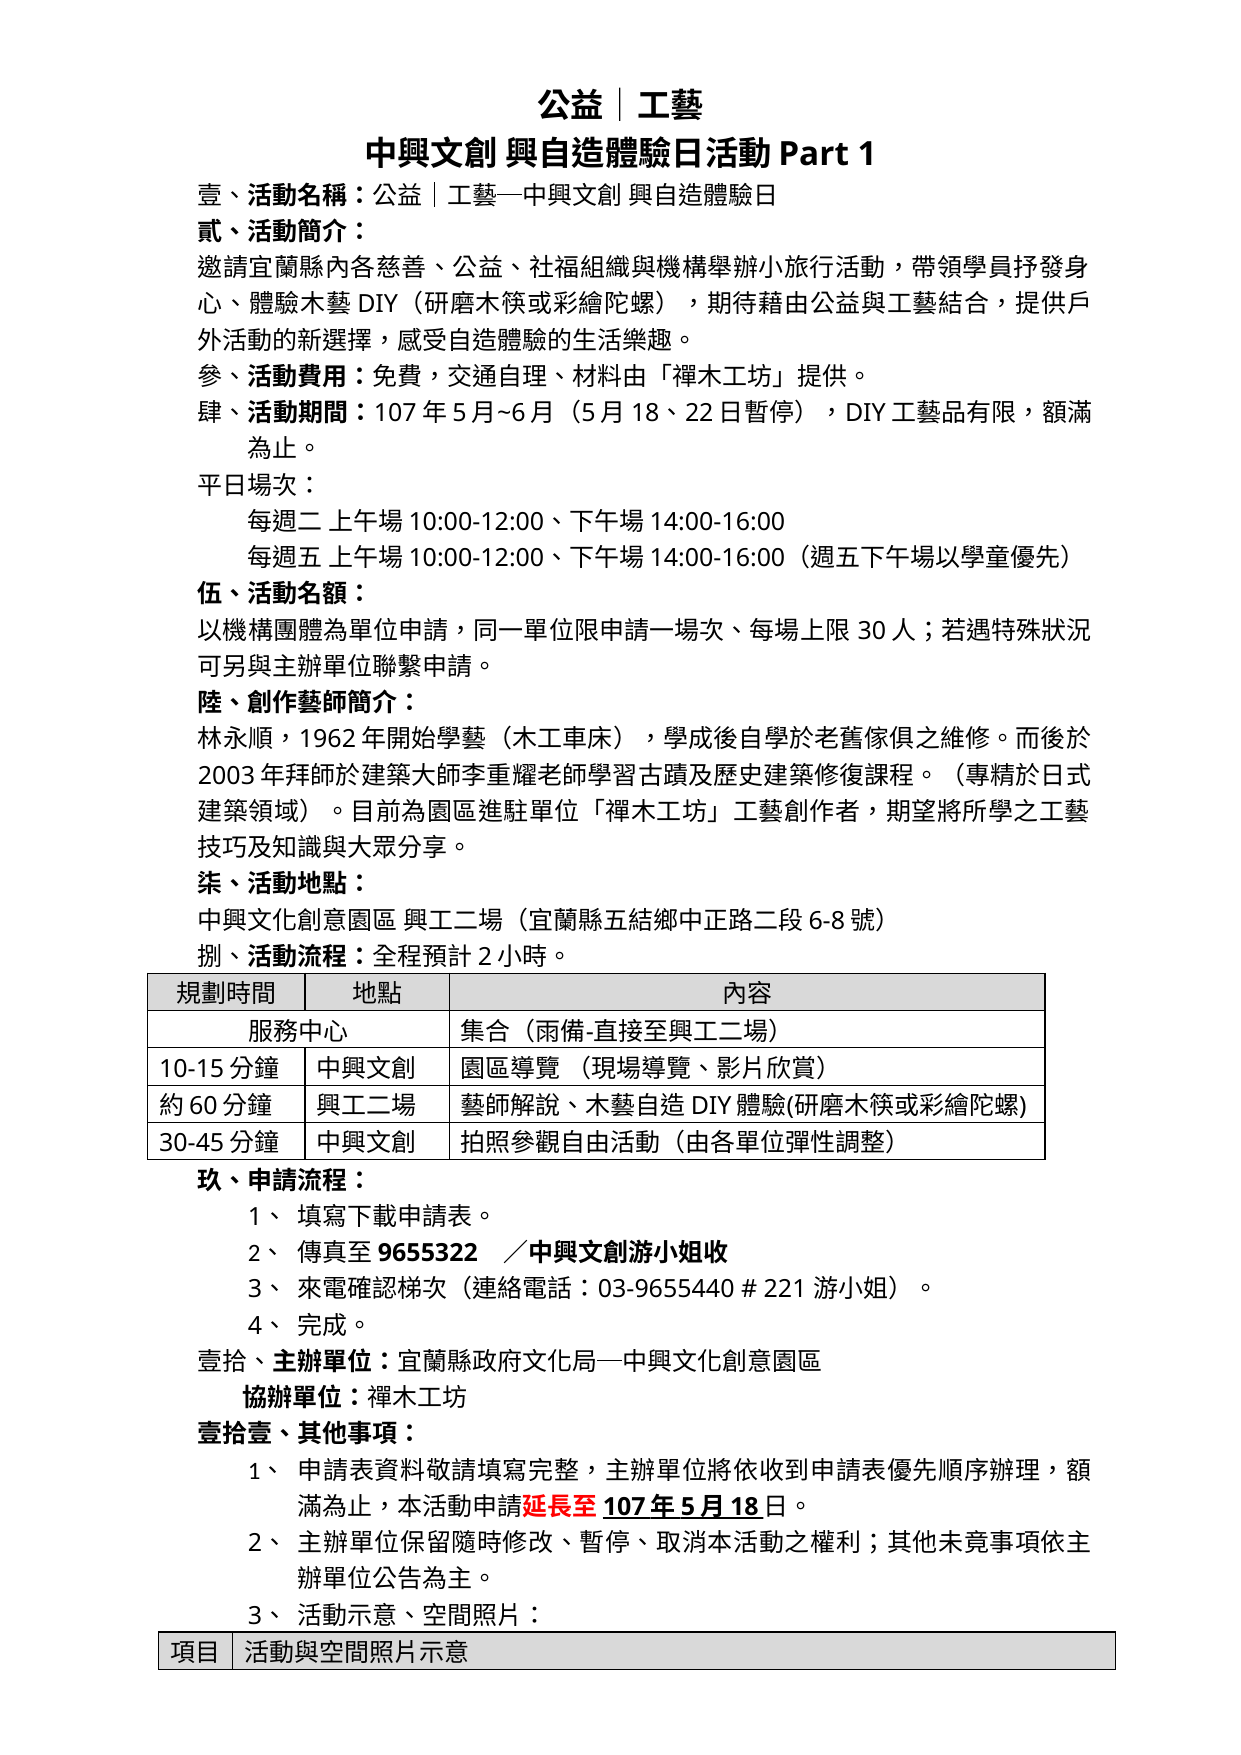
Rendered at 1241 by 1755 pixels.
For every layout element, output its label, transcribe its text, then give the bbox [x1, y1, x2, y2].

text 中興文創 興自造體驗日活動Part 1 [148, 127, 1093, 175]
text 平日場次： [198, 465, 1093, 501]
table_header 規劃時間 [148, 974, 304, 1010]
list 申請表資料敬請填寫完整，主辦單位將依收到申請表優先順序辦理，額滿為止，本活動申請延長至107年5月18日。 [248, 1450, 1093, 1523]
text 中興文化創意園區 興工二場（宜蘭縣五結鄉中正路二段6-8號） [198, 900, 1093, 936]
table_cell 中興文創 [306, 1123, 449, 1159]
list 活動流程：全程預計2小時。 [198, 936, 1093, 973]
list 創作藝師簡介： [198, 683, 1093, 719]
table_header 地點 [306, 974, 449, 1010]
list 活動地點： [198, 864, 1093, 900]
table_cell 園區導覽 （現場導覽、影片欣賞） [450, 1048, 1044, 1084]
text 以機構團體為單位申請，同一單位限申請一場次、每場上限30人；若遇特殊狀況可另與主辦單位聯繫申請。 [198, 610, 1093, 683]
table_cell 中興文創 [306, 1048, 449, 1084]
text 每週五 上午場10:00-12:00、下午場14:00-16:00（週五下午場以學童優先） [248, 538, 1093, 574]
list 來電確認梯次（連絡電話：03-9655440 # 221 游小姐）。 [248, 1269, 1093, 1305]
text 公益│工藝 [148, 78, 1093, 127]
list 填寫下載申請表。 [248, 1196, 1093, 1233]
list 活動簡介： [198, 211, 1093, 248]
table_header 項目 [159, 1633, 232, 1669]
list 申請流程： [198, 1160, 1093, 1196]
list 活動期間：107年5月~6月（5月18、22日暫停），DIY工藝品有限，額滿為止。 [198, 393, 1093, 465]
table_cell 拍照參觀自由活動（由各單位彈性調整） [450, 1123, 1044, 1159]
text 每週二 上午場10:00-12:00、下午場14:00-16:00 [248, 501, 1093, 538]
text 協辦單位：禪木工坊 [148, 1378, 1093, 1414]
list 主辦單位保留隨時修改、暫停、取消本活動之權利；其他未竟事項依主辦單位公告為主。 [248, 1523, 1093, 1595]
table_cell 10-15分鐘 [148, 1048, 304, 1084]
table_cell 約60分鐘 [148, 1086, 304, 1122]
list 主辦單位：宜蘭縣政府文化局─中興文化創意園區 [198, 1341, 1093, 1378]
list 完成。 [248, 1305, 1093, 1341]
list 傳真至9655322 ／中興文創游小姐收 [248, 1233, 1093, 1269]
table_cell 藝師解說、木藝自造DIY體驗(研磨木筷或彩繪陀螺) [450, 1086, 1044, 1122]
text 林永順，1962年開始學藝（木工車床），學成後自學於老舊傢俱之維修。而後於2003年拜師於建築大師李重耀老師學習古蹟及歷史建築修復課程。（專精於日式建築領域）。目前為園區進駐單位「禪木工坊」工藝創作者，期望將所學之工藝技巧及知識與大眾分享。 [198, 719, 1093, 864]
list 其他事項： [198, 1414, 1093, 1450]
table_cell 興工二場 [306, 1086, 449, 1122]
list 活動名稱：公益│工藝─中興文創 興自造體驗日 [198, 175, 1093, 211]
list 活動名額： [198, 574, 1093, 610]
text 邀請宜蘭縣內各慈善、公益、社福組織與機構舉辦小旅行活動，帶領學員抒發身心、體驗木藝DIY（研磨木筷或彩繪陀螺），期待藉由公益與工藝結合，提供戶外活動的新選擇，感受自造體驗的生活樂趣。 [198, 248, 1093, 356]
list 活動示意、空間照片： [248, 1595, 1093, 1631]
table_cell 30-45分鐘 [148, 1123, 304, 1159]
table_header 內容 [450, 974, 1044, 1010]
list 活動費用：免費，交通自理、材料由「禪木工坊」提供。 [198, 356, 1093, 393]
table_cell 集合（雨備-直接至興工二場） [450, 1011, 1044, 1047]
table_cell 服務中心 [148, 1011, 449, 1047]
table_header 活動與空間照片示意 [233, 1633, 1115, 1669]
